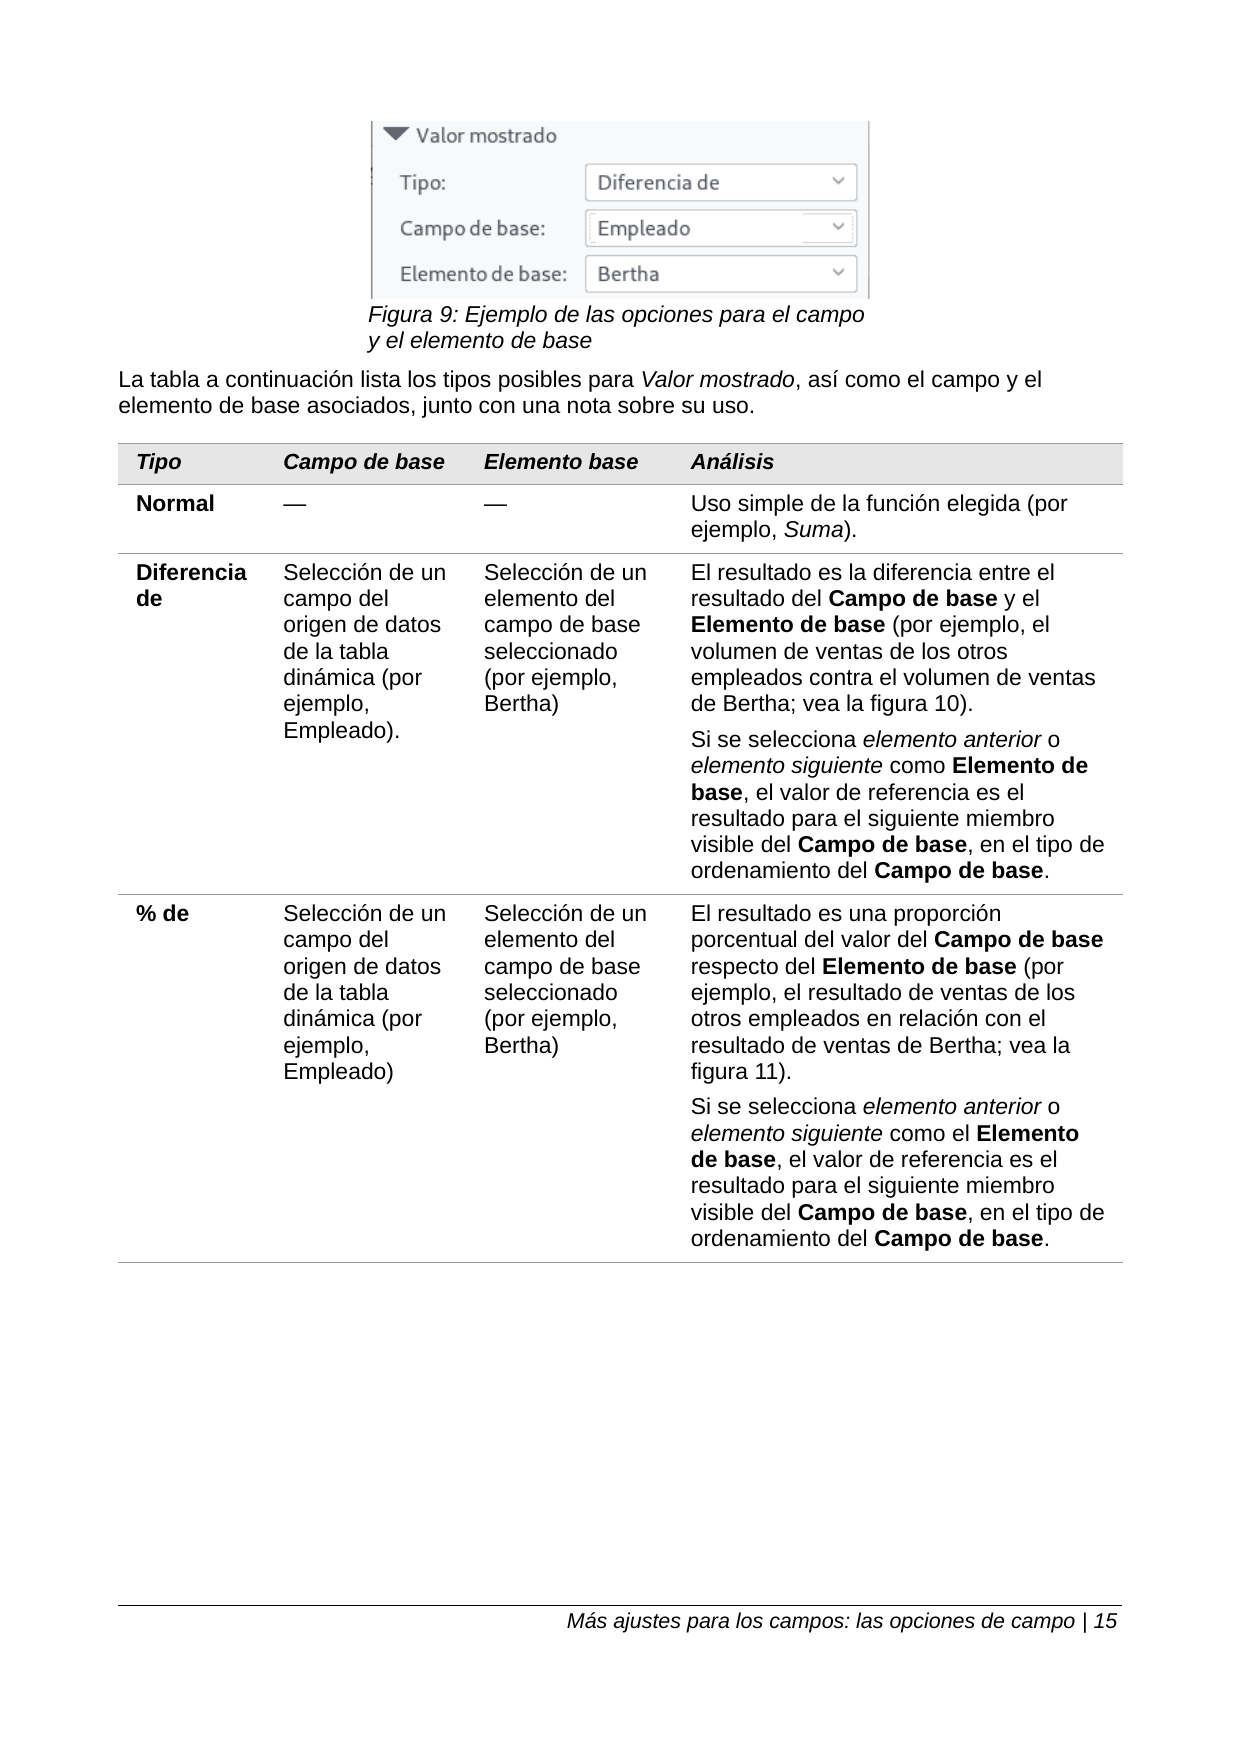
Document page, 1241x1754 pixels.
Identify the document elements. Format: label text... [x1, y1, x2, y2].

table_cell Uso simple de la función elegida (por ejemplo, Suma). [673, 485, 1123, 553]
table_cell Selección de un campo del origen de datos de la tabla dinámica (por ejemplo, Empleado). [265, 554, 466, 894]
text La tabla a continuación lista los tipos posibles para Valor mostrado, así como el campo y el elemento de base asociados, junto con una nota sobre su uso. [118, 366, 1122, 418]
table_cell Normal [118, 485, 265, 553]
table_cell Diferencia de [118, 554, 265, 894]
table_cell El resultado es una proporción porcentual del valor del Campo de base respecto del Elemento de base (por ejemplo, el resultado de ventas de los otros empleados en relación con el resultado de ventas de Bertha; vea la figura 11). Si se selecciona elemento anterior o elemento siguiente como el Elemento de base, el valor de referencia es el resultado para el siguiente miembro visible del Campo de base, en el tipo de ordenamiento del Campo de base. [673, 895, 1123, 1262]
table_header Elemento base [466, 444, 673, 484]
table_header Tipo [118, 444, 265, 484]
table_cell Selección de un campo del origen de datos de la tabla dinámica (por ejemplo, Empleado) [265, 895, 466, 1262]
table_cell Selección de un elemento del campo de base seleccionado (por ejemplo, Bertha) [466, 554, 673, 894]
table_cell Selección de un elemento del campo de base seleccionado (por ejemplo, Bertha) [466, 895, 673, 1262]
table_cell % de [118, 895, 265, 1262]
table_cell — [265, 485, 466, 553]
table_header Campo de base [265, 444, 466, 484]
picture [370, 121, 870, 299]
table_header Análisis [673, 444, 1123, 484]
table_cell — [466, 485, 673, 553]
text Figura 9: Ejemplo de las opciones para el campo y el elemento de base [368, 118, 872, 354]
table_cell El resultado es la diferencia entre el resultado del Campo de base y el Elemento de base (por ejemplo, el volumen de ventas de los otros empleados contra el volumen de ventas de Bertha; vea la figura 10). Si se selecciona elemento anterior o elemento siguiente como Elemento de base, el valor de referencia es el resultado para el siguiente miembro visible del Campo de base, en el tipo de ordenamiento del Campo de base. [673, 554, 1123, 894]
